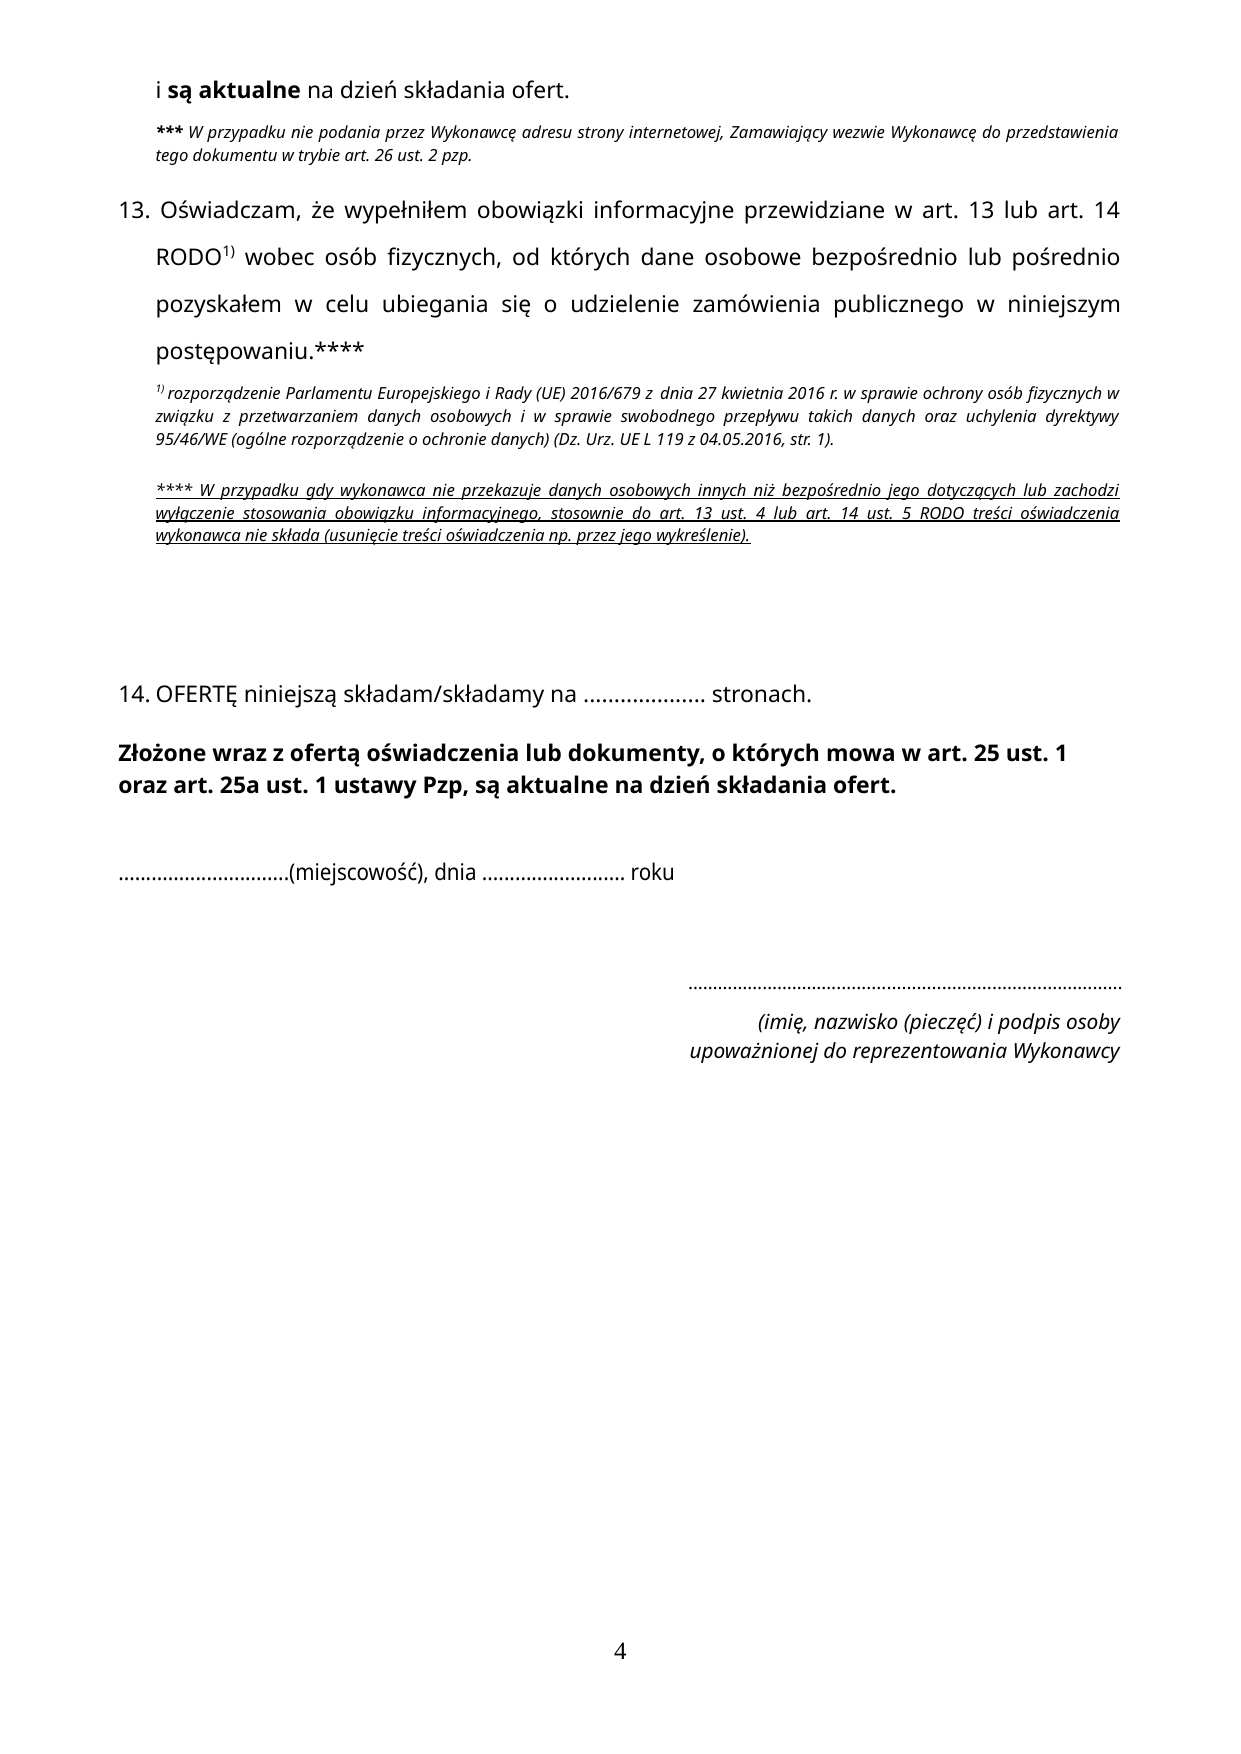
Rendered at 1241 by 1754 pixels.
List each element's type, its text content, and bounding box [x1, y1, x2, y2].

text i są aktualne na dzień składania ofert. [118, 74, 1122, 105]
text **** W przypadku gdy wykonawca nie przekazuje danych osobowych innych niż bezpośrednio jego dotyczących lub zachodzi wyłączenie stosowania obowiązku informacyjnego, stosownie do art. 13 ust. 4 lub art. 14 ust. 5 RODO treści oświadczenia wykonawca nie składa (usunięcie treści oświadczenia np. przez jego wykreślenie). [155, 478, 1122, 547]
text 14. OFERTĘ niniejszą składam/składamy na .................... stronach. [118, 678, 1122, 709]
text (imię, nazwisko (pieczęć) i podpis osoby [118, 1007, 1122, 1036]
text Złożone wraz z ofertą oświadczenia lub dokumenty, o których mowa w art. 25 ust. 1 oraz art. 25a ust. 1 ustawy Pzp, są aktualne na dzień składania ofert. [118, 737, 1122, 800]
text ...............................(miejscowość), dnia .......................... roku [118, 856, 1122, 887]
text 1) rozporządzenie Parlamentu Europejskiego i Rady (UE) 2016/679 z dnia 27 kwietnia 2016 r. w sprawie ochrony osób fizycznych w związku z przetwarzaniem danych osobowych i w sprawie swobodnego przepływu takich danych oraz uchylenia dyrektywy 95/46/WE (ogólne rozporządzenie o ochronie danych) (Dz. Urz. UE L 119 z 04.05.2016, str. 1). [155, 382, 1122, 450]
text *** W przypadku nie podania przez Wykonawcę adresu strony internetowej, Zamawiający wezwie Wykonawcę do przedstawienia tego dokumentu w trybie art. 26 ust. 2 pzp. [155, 121, 1122, 166]
text upoważnionej do reprezentowania Wykonawcy [118, 1036, 1122, 1064]
text 13. Oświadczam, że wypełniłem obowiązki informacyjne przewidziane w art. 13 lub art. 14 RODO1) wobec osób fizycznych, od których dane osobowe bezpośrednio lub pośrednio pozyskałem w celu ubiegania się o udzielenie zamówienia publicznego w niniejszym postępowaniu.**** [118, 194, 1122, 366]
text …………………………......................................................... [118, 969, 1122, 995]
